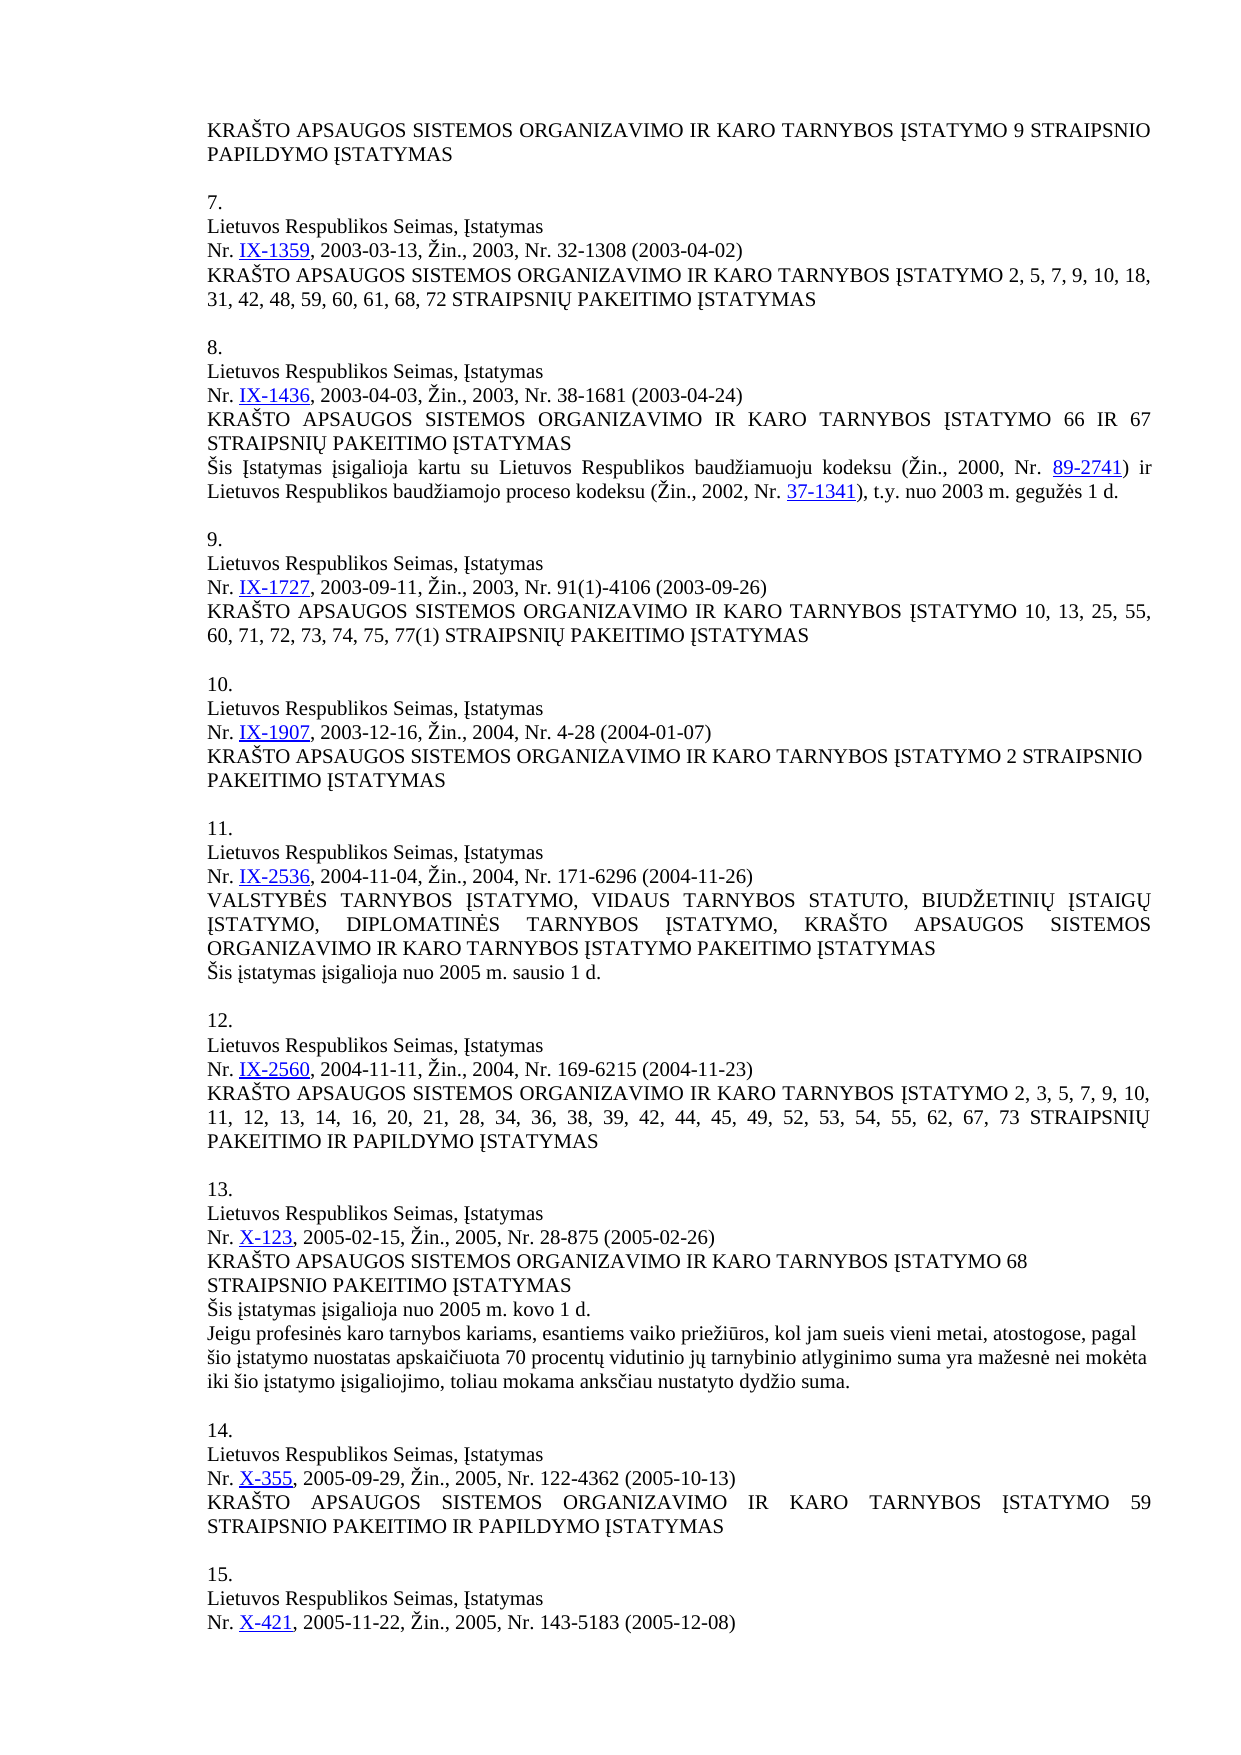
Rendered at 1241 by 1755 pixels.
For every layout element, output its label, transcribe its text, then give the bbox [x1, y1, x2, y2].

text 10. [207, 672, 1152, 696]
text Lietuvos Respublikos Seimas, Įstatymas [207, 1201, 1152, 1225]
text Nr. IX-1359, 2003-03-13, Žin., 2003, Nr. 32-1308 (2003-04-02) [207, 238, 1152, 262]
text Nr. X-421, 2005-11-22, Žin., 2005, Nr. 143-5183 (2005-12-08) [207, 1610, 1152, 1634]
text KRAŠTO APSAUGOS SISTEMOS ORGANIZAVIMO IR KARO TARNYBOS ĮSTATYMO 10, 13, 25, 55, 60, 71, 72, 73, 74, 75, 77(1) STRAIPSNIŲ PAKEITIMO ĮSTATYMAS [207, 599, 1152, 647]
text KRAŠTO APSAUGOS SISTEMOS ORGANIZAVIMO IR KARO TARNYBOS ĮSTATYMO 59 STRAIPSNIO PAKEITIMO IR PAPILDYMO ĮSTATYMAS [207, 1490, 1152, 1538]
text 12. [207, 1008, 1152, 1032]
text Lietuvos Respublikos Seimas, Įstatymas [207, 1032, 1152, 1057]
text Šis įstatymas įsigalioja nuo 2005 m. kovo 1 d. [207, 1297, 1152, 1321]
text Nr. IX-2536, 2004-11-04, Žin., 2004, Nr. 171-6296 (2004-11-26) [207, 864, 1152, 888]
text Šis įstatymas įsigalioja nuo 2005 m. sausio 1 d. [207, 960, 1152, 984]
text KRAŠTO APSAUGOS SISTEMOS ORGANIZAVIMO IR KARO TARNYBOS ĮSTATYMO 9 STRAIPSNIO PAPILDYMO ĮSTATYMAS [207, 118, 1152, 166]
text Nr. X-355, 2005-09-29, Žin., 2005, Nr. 122-4362 (2005-10-13) [207, 1466, 1152, 1490]
text Lietuvos Respublikos Seimas, Įstatymas [207, 359, 1152, 383]
text Lietuvos Respublikos Seimas, Įstatymas [207, 1442, 1152, 1466]
text KRAŠTO APSAUGOS SISTEMOS ORGANIZAVIMO IR KARO TARNYBOS ĮSTATYMO 66 IR 67 STRAIPSNIŲ PAKEITIMO ĮSTATYMAS [207, 407, 1152, 455]
text 7. [207, 190, 1152, 214]
text 13. [207, 1177, 1152, 1201]
text KRAŠTO APSAUGOS SISTEMOS ORGANIZAVIMO IR KARO TARNYBOS ĮSTATYMO 2, 3, 5, 7, 9, 10, 11, 12, 13, 14, 16, 20, 21, 28, 34, 36, 38, 39, 42, 44, 45, 49, 52, 53, 54, 55, 62, 67, 73 STRAIPSNIŲ PAKEITIMO IR PAPILDYMO ĮSTATYMAS [207, 1081, 1152, 1153]
text 11. [207, 816, 1152, 840]
text Šis Įstatymas įsigalioja kartu su Lietuvos Respublikos baudžiamuoju kodeksu (Žin., 2000, Nr. 89-2741) ir Lietuvos Respublikos baudžiamojo proceso kodeksu (Žin., 2002, Nr. 37-1341), t.y. nuo 2003 m. gegužės 1 d. [207, 455, 1152, 503]
text 8. [207, 335, 1152, 359]
text Lietuvos Respublikos Seimas, Įstatymas [207, 1586, 1152, 1610]
text KRAŠTO APSAUGOS SISTEMOS ORGANIZAVIMO IR KARO TARNYBOS ĮSTATYMO 2, 5, 7, 9, 10, 18, 31, 42, 48, 59, 60, 61, 68, 72 STRAIPSNIŲ PAKEITIMO ĮSTATYMAS [207, 262, 1152, 311]
text Lietuvos Respublikos Seimas, Įstatymas [207, 214, 1152, 238]
text Nr. IX-1727, 2003-09-11, Žin., 2003, Nr. 91(1)-4106 (2003-09-26) [207, 575, 1152, 599]
text 15. [207, 1562, 1152, 1586]
text 14. [207, 1417, 1152, 1442]
text Jeigu profesinės karo tarnybos kariams, esantiems vaiko priežiūros, kol jam sueis vieni metai, atostogose, pagal šio įstatymo nuostatas apskaičiuota 70 procentų vidutinio jų tarnybinio atlyginimo suma yra mažesnė nei mokėta iki šio įstatymo įsigaliojimo, toliau mokama anksčiau nustatyto dydžio suma. [207, 1321, 1152, 1393]
text Lietuvos Respublikos Seimas, Įstatymas [207, 551, 1152, 575]
text VALSTYBĖS TARNYBOS ĮSTATYMO, VIDAUS TARNYBOS STATUTO, BIUDŽETINIŲ ĮSTAIGŲ ĮSTATYMO, DIPLOMATINĖS TARNYBOS ĮSTATYMO, KRAŠTO APSAUGOS SISTEMOS ORGANIZAVIMO IR KARO TARNYBOS ĮSTATYMO PAKEITIMO ĮSTATYMAS [207, 888, 1152, 960]
text Nr. IX-1907, 2003-12-16, Žin., 2004, Nr. 4-28 (2004-01-07) [207, 720, 1152, 744]
text Lietuvos Respublikos Seimas, Įstatymas [207, 696, 1152, 720]
text KRAŠTO APSAUGOS SISTEMOS ORGANIZAVIMO IR KARO TARNYBOS ĮSTATYMO 68 STRAIPSNIO PAKEITIMO ĮSTATYMAS [207, 1249, 1152, 1297]
text Nr. IX-1436, 2003-04-03, Žin., 2003, Nr. 38-1681 (2003-04-24) [207, 383, 1152, 407]
text Nr. IX-2560, 2004-11-11, Žin., 2004, Nr. 169-6215 (2004-11-23) [207, 1057, 1152, 1081]
text Nr. X-123, 2005-02-15, Žin., 2005, Nr. 28-875 (2005-02-26) [207, 1225, 1152, 1249]
text KRAŠTO APSAUGOS SISTEMOS ORGANIZAVIMO IR KARO TARNYBOS ĮSTATYMO 2 STRAIPSNIO PAKEITIMO ĮSTATYMAS [207, 744, 1152, 792]
text Lietuvos Respublikos Seimas, Įstatymas [207, 840, 1152, 864]
text 9. [207, 527, 1152, 551]
